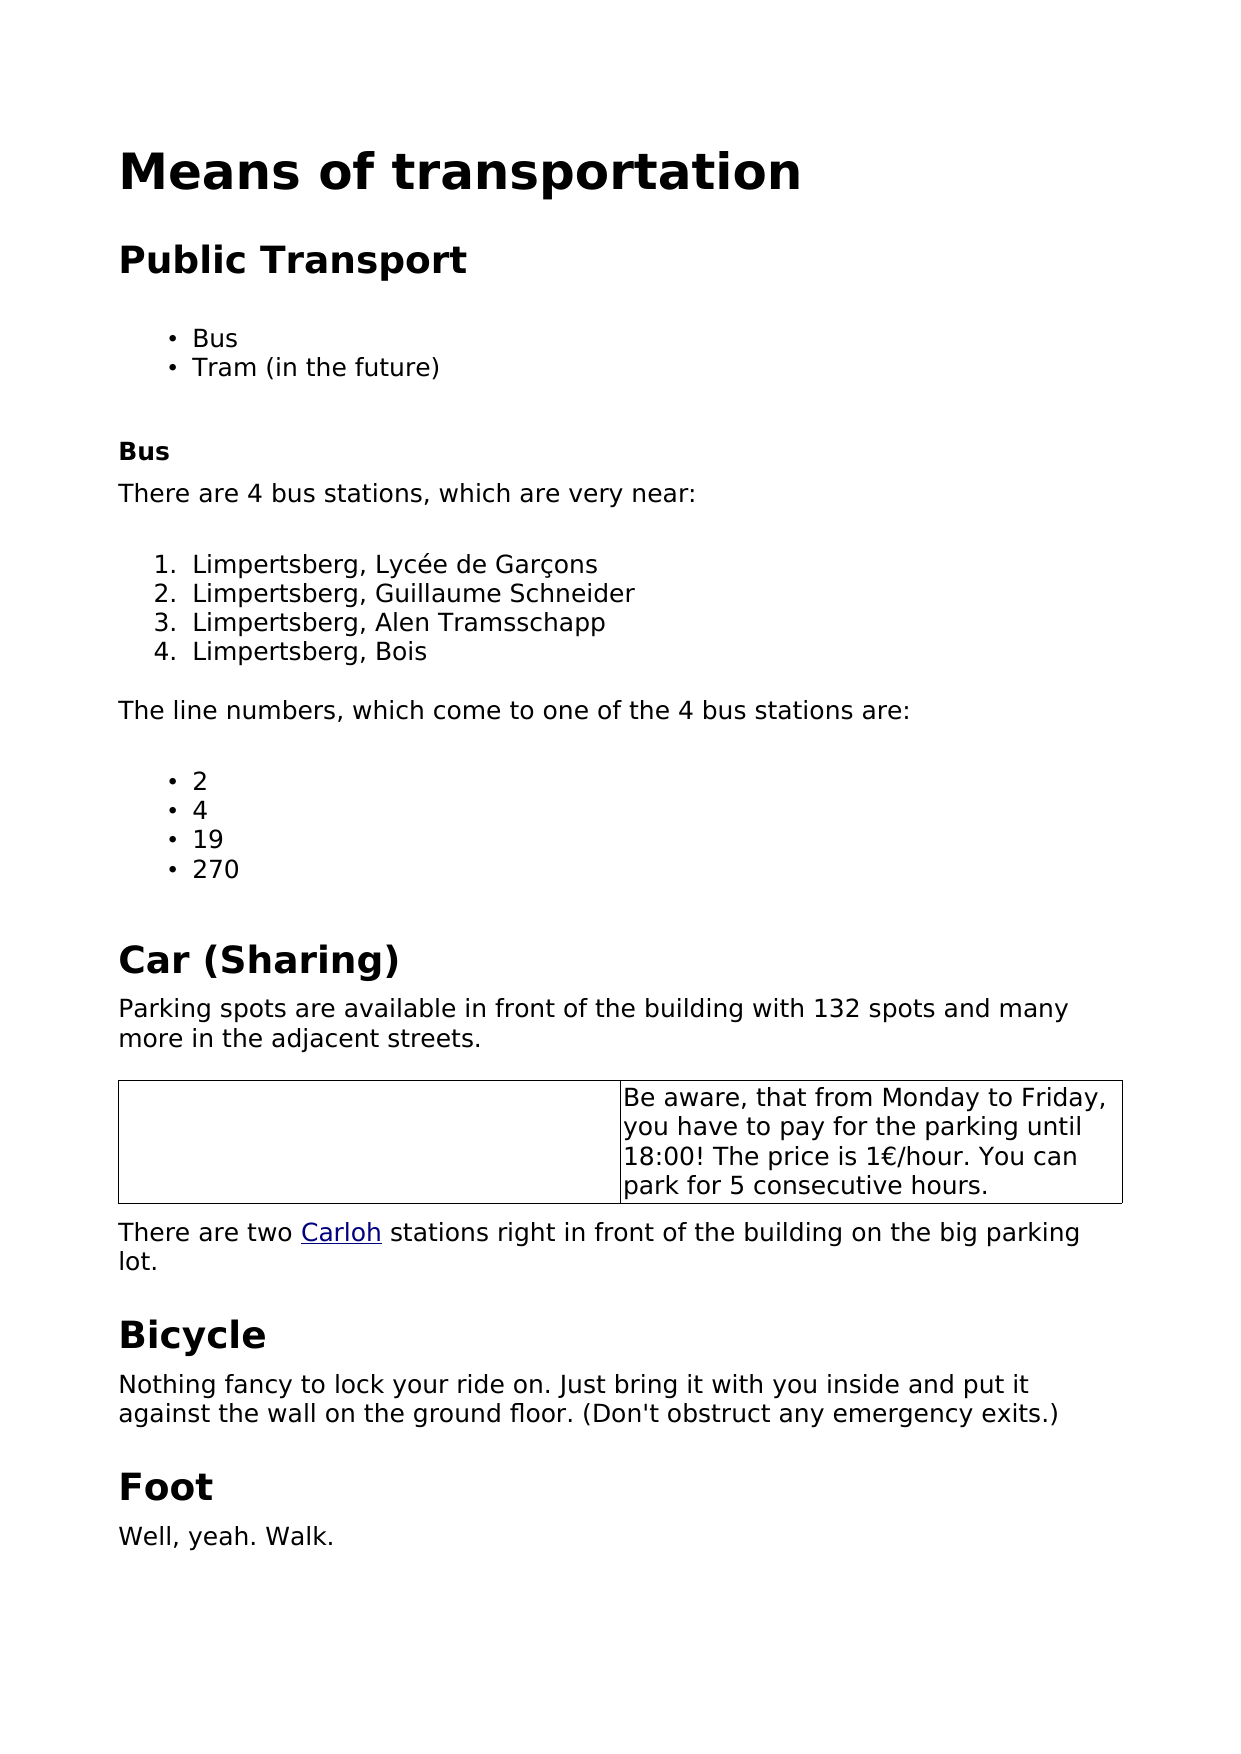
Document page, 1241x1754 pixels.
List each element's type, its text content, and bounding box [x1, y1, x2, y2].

list Limpertsberg, Alen Tramsschapp [177, 608, 1122, 638]
list Limpertsberg, Lycée de Garçons [177, 550, 1122, 579]
list 4 [177, 797, 1122, 826]
subtitle Means of transportation [118, 143, 1122, 201]
text Nothing fancy to lock your ride on. Just bring it with you inside and put it against the wall on the ground floor. (Don't obstruct any emergency exits.) [118, 1370, 1122, 1428]
text There are two Carloh stations right in front of the building on the big parking lot. [118, 1218, 1122, 1276]
text Well, yeah. Walk. [118, 1522, 1122, 1551]
list Limpertsberg, Guillaume Schneider [177, 579, 1122, 608]
subtitle Public Transport [118, 239, 1122, 282]
list Tram (in the future) [177, 354, 1122, 383]
list 2 [177, 767, 1122, 797]
subtitle Car (Sharing) [118, 938, 1122, 982]
list 270 [177, 855, 1122, 884]
list Bus [177, 324, 1122, 354]
list Limpertsberg, Bois [177, 638, 1122, 667]
list 19 [177, 826, 1122, 855]
text Parking spots are available in front of the building with 132 spots and many more in the adjacent streets. [118, 995, 1122, 1053]
subtitle Foot [118, 1466, 1122, 1509]
table_header Be aware, that from Monday to Friday, you have to pay for the parking until 18:00! The price is 1€/hour. You can park for 5 consecutive hours. [621, 1081, 1122, 1203]
text There are 4 bus stations, which are very near: [118, 479, 1122, 508]
table_header [119, 1081, 620, 1203]
subtitle Bus [118, 437, 1122, 466]
subtitle Bicycle [118, 1314, 1122, 1357]
text The line numbers, which come to one of the 4 bus stations are: [118, 696, 1122, 725]
